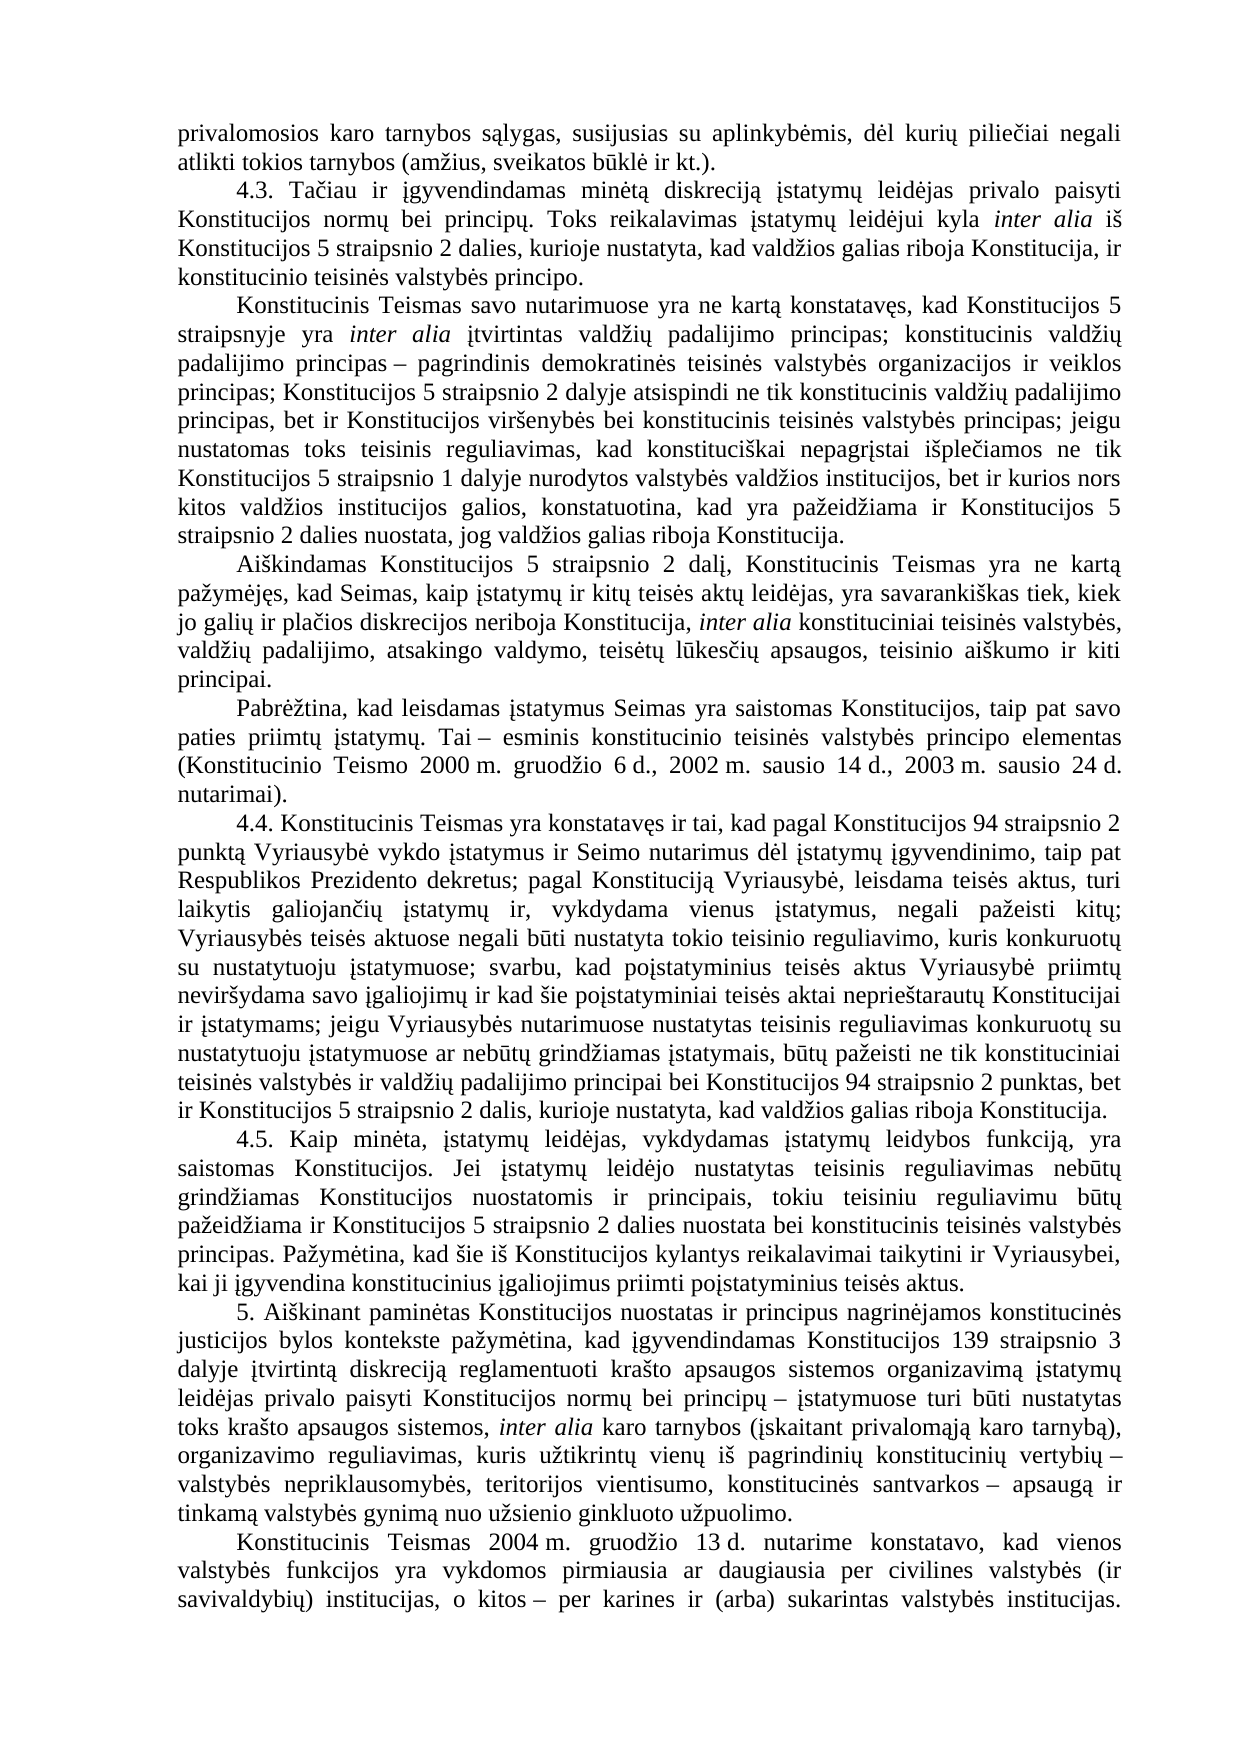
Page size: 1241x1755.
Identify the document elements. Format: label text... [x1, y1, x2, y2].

text Konstitucinis Teismas 2004 m. gruodžio 13 d. nutarime konstatavo, kad vienos valstybės funkcijos yra vykdomos pirmiausia ar daugiausia per civilines valstybės (ir savivaldybių) institucijas, o kitos – per karines ir (arba) sukarintas valstybės institucijas. [177, 1527, 1122, 1613]
text Aiškindamas Konstitucijos 5 straipsnio 2 dalį, Konstitucinis Teismas yra ne kartą pažymėjęs, kad Seimas, kaip įstatymų ir kitų teisės aktų leidėjas, yra savarankiškas tiek, kiek jo galių ir plačios diskrecijos neriboja Konstitucija, inter alia konstituciniai teisinės valstybės, valdžių padalijimo, atsakingo valdymo, teisėtų lūkesčių apsaugos, teisinio aiškumo ir kiti principai. [177, 549, 1122, 693]
text Pabrėžtina, kad leisdamas įstatymus Seimas yra saistomas Konstitucijos, taip pat savo paties priimtų įstatymų. Tai – esminis konstitucinio teisinės valstybės principo elementas (Konstitucinio Teismo 2000 m. gruodžio 6 d., 2002 m. sausio 14 d., 2003 m. sausio 24 d. nutarimai). [177, 693, 1122, 808]
text 4.4. Konstitucinis Teismas yra konstatavęs ir tai, kad pagal Konstitucijos 94 straipsnio 2 punktą Vyriausybė vykdo įstatymus ir Seimo nutarimus dėl įstatymų įgyvendinimo, taip pat Respublikos Prezidento dekretus; pagal Konstituciją Vyriausybė, leisdama teisės aktus, turi laikytis galiojančių įstatymų ir, vykdydama vienus įstatymus, negali pažeisti kitų; Vyriausybės teisės aktuose negali būti nustatyta tokio teisinio reguliavimo, kuris konkuruotų su nustatytuoju įstatymuose; svarbu, kad poįstatyminius teisės aktus Vyriausybė priimtų neviršydama savo įgaliojimų ir kad šie poįstatyminiai teisės aktai neprieštarautų Konstitucijai ir įstatymams; jeigu Vyriausybės nutarimuose nustatytas teisinis reguliavimas konkuruotų su nustatytuoju įstatymuose ar nebūtų grindžiamas įstatymais, būtų pažeisti ne tik konstituciniai teisinės valstybės ir valdžių padalijimo principai bei Konstitucijos 94 straipsnio 2 punktas, bet ir Konstitucijos 5 straipsnio 2 dalis, kurioje nustatyta, kad valdžios galias riboja Konstitucija. [177, 808, 1122, 1124]
text 5. Aiškinant paminėtas Konstitucijos nuostatas ir principus nagrinėjamos konstitucinės justicijos bylos kontekste pažymėtina, kad įgyvendindamas Konstitucijos 139 straipsnio 3 dalyje įtvirtintą diskreciją reglamentuoti krašto apsaugos sistemos organizavimą įstatymų leidėjas privalo paisyti Konstitucijos normų bei principų – įstatymuose turi būti nustatytas toks krašto apsaugos sistemos, inter alia karo tarnybos (įskaitant privalomąją karo tarnybą), organizavimo reguliavimas, kuris užtikrintų vienų iš pagrindinių konstitucinių vertybių – valstybės nepriklausomybės, teritorijos vientisumo, konstitucinės santvarkos – apsaugą ir tinkamą valstybės gynimą nuo užsienio ginkluoto užpuolimo. [177, 1297, 1122, 1527]
text Konstitucinis Teismas savo nutarimuose yra ne kartą konstatavęs, kad Konstitucijos 5 straipsnyje yra inter alia įtvirtintas valdžių padalijimo principas; konstitucinis valdžių padalijimo principas – pagrindinis demokratinės teisinės valstybės organizacijos ir veiklos principas; Konstitucijos 5 straipsnio 2 dalyje atsispindi ne tik konstitucinis valdžių padalijimo principas, bet ir Konstitucijos viršenybės bei konstitucinis teisinės valstybės principas; jeigu nustatomas toks teisinis reguliavimas, kad konstituciškai nepagrįstai išplečiamos ne tik Konstitucijos 5 straipsnio 1 dalyje nurodytos valstybės valdžios institucijos, bet ir kurios nors kitos valdžios institucijos galios, konstatuotina, kad yra pažeidžiama ir Konstitucijos 5 straipsnio 2 dalies nuostata, jog valdžios galias riboja Konstitucija. [177, 291, 1122, 549]
text 4.5. Kaip minėta, įstatymų leidėjas, vykdydamas įstatymų leidybos funkciją, yra saistomas Konstitucijos. Jei įstatymų leidėjo nustatytas teisinis reguliavimas nebūtų grindžiamas Konstitucijos nuostatomis ir principais, tokiu teisiniu reguliavimu būtų pažeidžiama ir Konstitucijos 5 straipsnio 2 dalies nuostata bei konstitucinis teisinės valstybės principas. Pažymėtina, kad šie iš Konstitucijos kylantys reikalavimai taikytini ir Vyriausybei, kai ji įgyvendina konstitucinius įgaliojimus priimti poįstatyminius teisės aktus. [177, 1124, 1122, 1297]
text 4.3. Tačiau ir įgyvendindamas minėtą diskreciją įstatymų leidėjas privalo paisyti Konstitucijos normų bei principų. Toks reikalavimas įstatymų leidėjui kyla inter alia iš Konstitucijos 5 straipsnio 2 dalies, kurioje nustatyta, kad valdžios galias riboja Konstitucija, ir konstitucinio teisinės valstybės principo. [177, 176, 1122, 291]
text privalomosios karo tarnybos sąlygas, susijusias su aplinkybėmis, dėl kurių piliečiai negali atlikti tokios tarnybos (amžius, sveikatos būklė ir kt.). [177, 118, 1122, 176]
